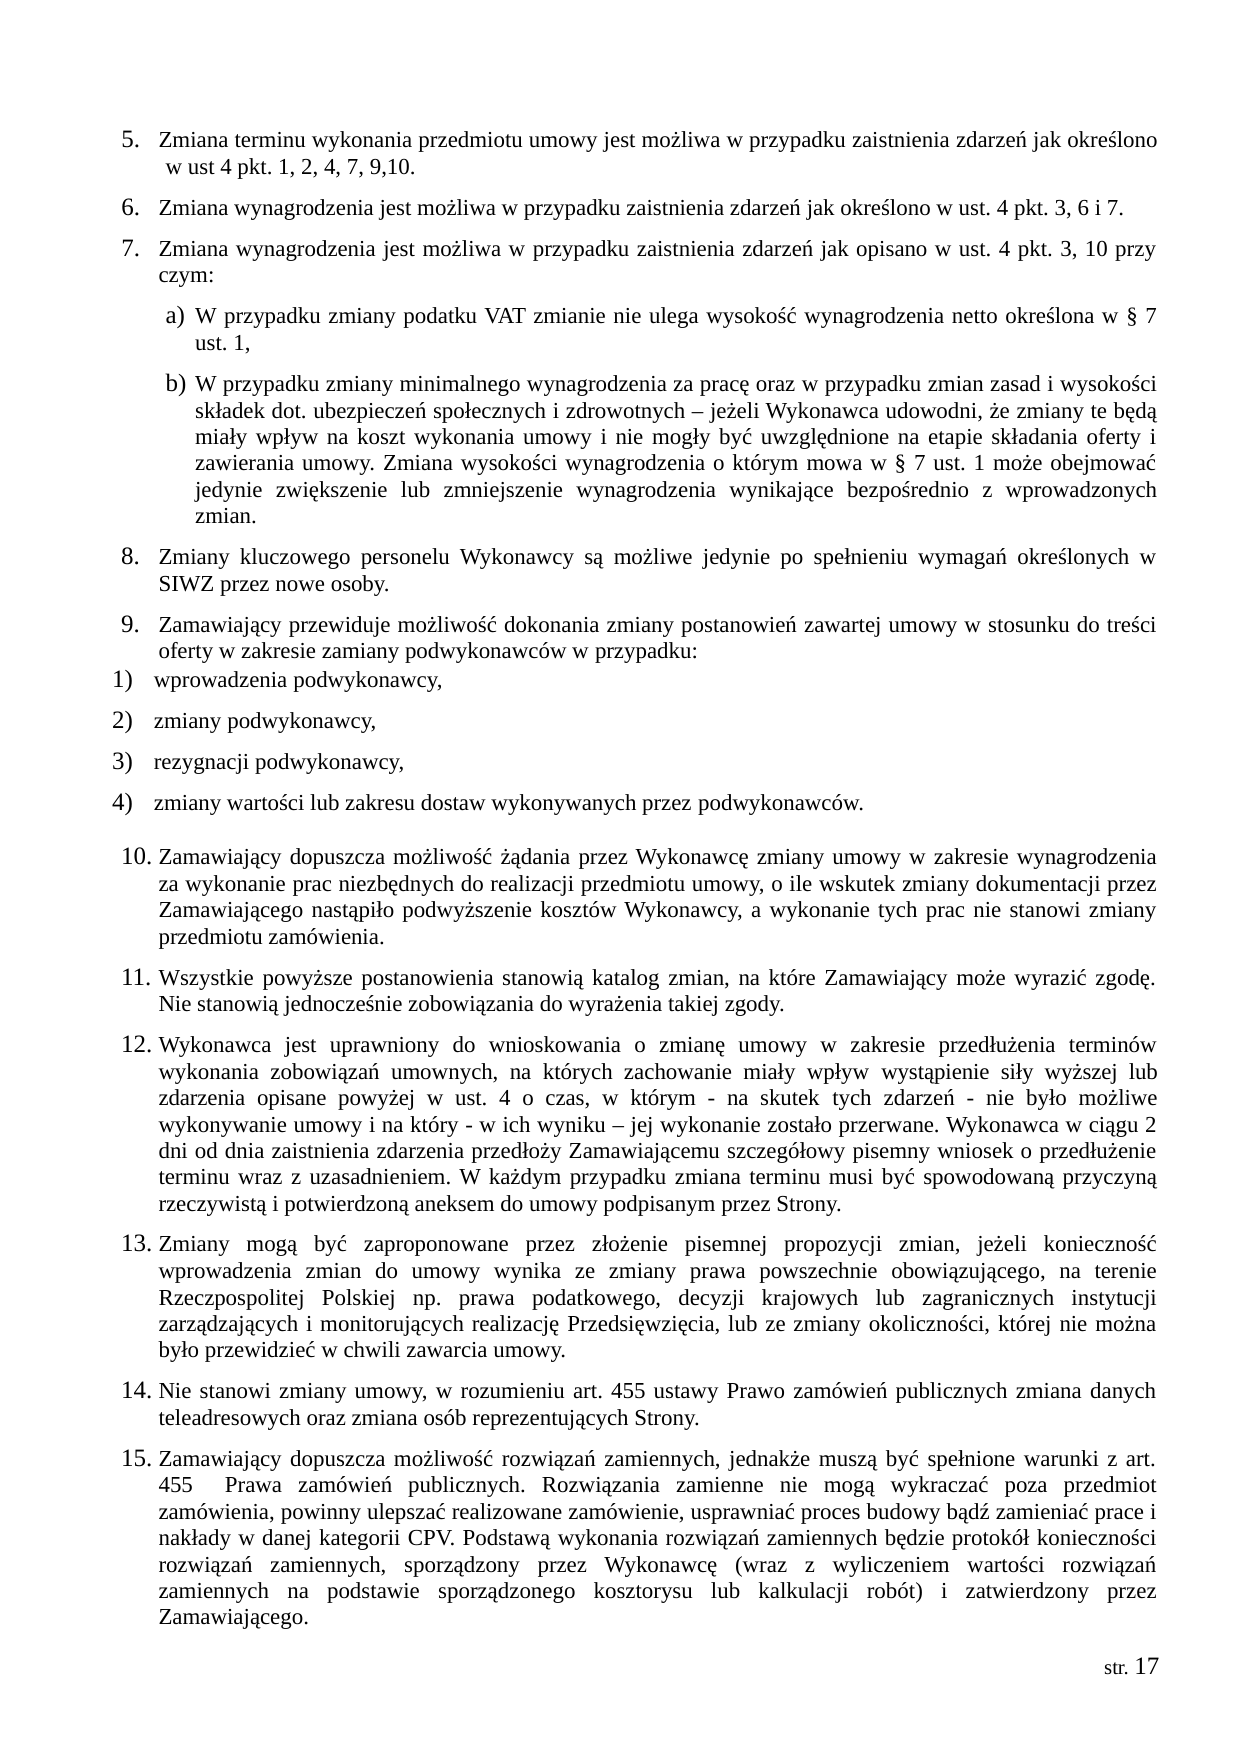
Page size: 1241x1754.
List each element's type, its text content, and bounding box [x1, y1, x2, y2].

list Zmiana terminu wykonania przedmiotu umowy jest możliwa w przypadku zaistnienia zdarzeń jak określono w ust 4 pkt. 1, 2, 4, 7, 9,10. [121, 124, 1159, 179]
list zmiany wartości lub zakresu dostaw wykonywanych przez podwykonawców. [106, 787, 1159, 816]
list rezygnacji podwykonawcy, [106, 746, 1159, 775]
list W przypadku zmiany podatku VAT zmianie nie ulega wysokość wynagrodzenia netto określona w § 7 ust. 1, [165, 300, 1158, 356]
list wprowadzenia podwykonawcy, [106, 664, 1159, 692]
list Wszystkie powyższe postanowienia stanowią katalog zmian, na które Zamawiający może wyrazić zgodę. Nie stanowią jednocześnie zobowiązania do wyrażenia takiej zgody. [121, 962, 1158, 1017]
list Zmiana wynagrodzenia jest możliwa w przypadku zaistnienia zdarzeń jak opisano w ust. 4 pkt. 3, 10 przy czym: [121, 233, 1158, 288]
list Zmiany mogą być zaproponowane przez złożenie pisemnej propozycji zmian, jeżeli konieczność wprowadzenia zmian do umowy wynika ze zmiany prawa powszechnie obowiązującego, na terenie Rzeczpospolitej Polskiej np. prawa podatkowego, decyzji krajowych lub zagranicznych instytucji zarządzających i monitorujących realizację Przedsięwzięcia, lub ze zmiany okoliczności, której nie można było przewidzieć w chwili zawarcia umowy. [121, 1228, 1158, 1363]
list Zamawiający dopuszcza możliwość żądania przez Wykonawcę zmiany umowy w zakresie wynagrodzenia za wykonanie prac niezbędnych do realizacji przedmiotu umowy, o ile wskutek zmiany dokumentacji przez Zamawiającego nastąpiło podwyższenie kosztów Wykonawcy, a wykonanie tych prac nie stanowi zmiany przedmiotu zamówienia. [121, 841, 1158, 949]
list Nie stanowi zmiany umowy, w rozumieniu art. 455 ustawy Prawo zamówień publicznych zmiana danych teleadresowych oraz zmiana osób reprezentujących Strony. [121, 1375, 1158, 1430]
list W przypadku zmiany minimalnego wynagrodzenia za pracę oraz w przypadku zmian zasad i wysokości składek dot. ubezpieczeń społecznych i zdrowotnych – jeżeli Wykonawca udowodni, że zmiany te będą miały wpływ na koszt wykonania umowy i nie mogły być uwzględnione na etapie składania oferty i zawierania umowy. Zmiana wysokości wynagrodzenia o którym mowa w § 7 ust. 1 może obejmować jedynie zwiększenie lub zmniejszenie wynagrodzenia wynikające bezpośrednio z wprowadzonych zmian. [165, 368, 1158, 528]
list Zmiana wynagrodzenia jest możliwa w przypadku zaistnienia zdarzeń jak określono w ust. 4 pkt. 3, 6 i 7. [121, 192, 1158, 220]
list Zamawiający przewiduje możliwość dokonania zmiany postanowień zawartej umowy w stosunku do treści oferty w zakresie zamiany podwykonawców w przypadku: [121, 609, 1158, 664]
list Wykonawca jest uprawniony do wnioskowania o zmianę umowy w zakresie przedłużenia terminów wykonania zobowiązań umownych, na których zachowanie miały wpływ wystąpienie siły wyższej lub zdarzenia opisane powyżej w ust. 4 o czas, w którym - na skutek tych zdarzeń - nie było możliwe wykonywanie umowy i na który - w ich wyniku – jej wykonanie zostało przerwane. Wykonawca w ciągu 2 dni od dnia zaistnienia zdarzenia przedłoży Zamawiającemu szczegółowy pisemny wniosek o przedłużenie terminu wraz z uzasadnieniem. W każdym przypadku zmiana terminu musi być spowodowaną przyczyną rzeczywistą i potwierdzoną aneksem do umowy podpisanym przez Strony. [121, 1029, 1158, 1216]
list Zamawiający dopuszcza możliwość rozwiązań zamiennych, jednakże muszą być spełnione warunki z art. 455 Prawa zamówień publicznych. Rozwiązania zamienne nie mogą wykraczać poza przedmiot zamówienia, powinny ulepszać realizowane zamówienie, usprawniać proces budowy bądź zamieniać prace i nakłady w danej kategorii CPV. Podstawą wykonania rozwiązań zamiennych będzie protokół konieczności rozwiązań zamiennych, sporządzony przez Wykonawcę (wraz z wyliczeniem wartości rozwiązań zamiennych na podstawie sporządzonego kosztorysu lub kalkulacji robót) i zatwierdzony przez Zamawiającego. [121, 1443, 1158, 1630]
list Zmiany kluczowego personelu Wykonawcy są możliwe jedynie po spełnieniu wymagań określonych w SIWZ przez nowe osoby. [121, 541, 1158, 596]
list zmiany podwykonawcy, [106, 705, 1159, 734]
